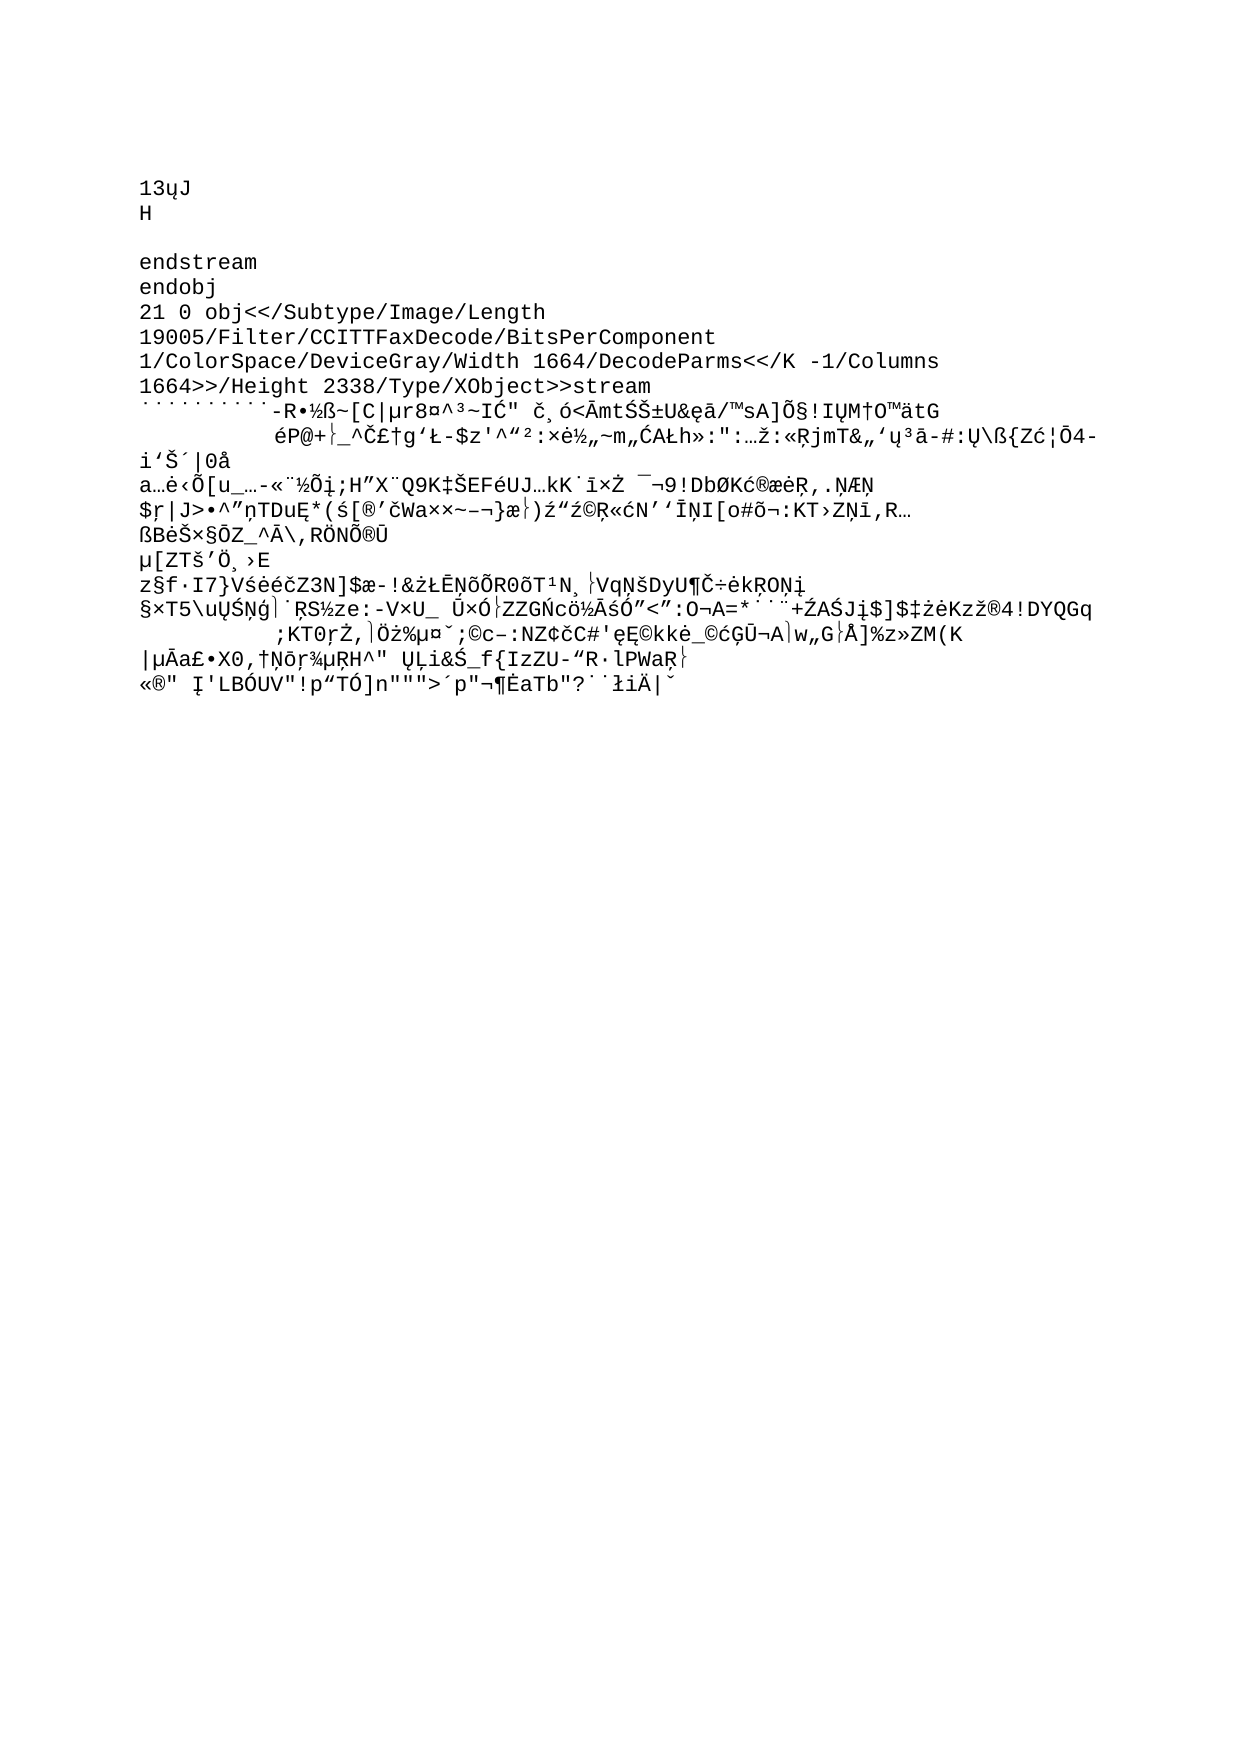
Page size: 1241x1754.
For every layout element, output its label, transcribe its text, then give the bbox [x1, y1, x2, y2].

text µ[ZTš’Ö¸›E z§f·I7}VśėéčZ3N]$æ‑!&żŁĒŅõÕR0õT¹N¸VqŅšDyU¶Č÷ėkŖOŅį §×T5\uŲŚŅģ˙ŖS½ze:-V×U_ Ū×ÓZZGŃcö½ĀśÓ”<”:­O¬A=*˙˙¨+ŹAŚJį$]$‡żėKzž®4!DYQGq ;KT0ŗŻ,Öż%µ¤ˇ;©c–:NZ¢čC#'ęĘ©kkė_©ćĢŪ¬Aw„GÅ]%z»ZM(K [139, 549, 1101, 648]
text a…ė‹Õ[u_…‑«¨½Õį;H”X¨Q9K‡ŠEFéUJ…kK˙ī×Ż ¯¬9!DbØKć®æėŖ‚.ŅÆŅ $ŗ|J>•^”ņTDuĘ*(ś[®’čWa××~–¬}æ)ź“ź©Ŗ«ćN’‘ĪŅI[o#õ¬:KT›ZŅī‚R…ßBėŠ×§ŌZ_^Ā\,RÖNÕ®Ū [139, 475, 1101, 549]
text H [139, 202, 1101, 227]
text «®" Į'LBÓU­V"!p“TÓ]n""">´p"¬¶ĖaTb"?˙˙łiÄ|ˇ [139, 673, 1101, 698]
text |µĀa£•X0‚†Ņōŗ¾µŖH^" ŲĻi&Ś_f{IzZU-“R·lPWaŖ [139, 648, 1101, 673]
text endstream endobj 21 0 obj<</Subtype/Image/Length 19005/Filter/CCITTFaxDecode/BitsPerComponent 1/ColorSpace/DeviceGray/Width 1664/DecodeParms<</K -1/Columns 1664>>/Height 2338/Type/XObject>>stream [139, 252, 1101, 400]
text ˙˙˙˙˙˙˙˙˙˙-R•½ß~[C|µr8¤^³~IĆ" č¸ó<ĀmtŚŠ±U&ęā/™sA]Õ§!IŲM†O™ätG éP@+_^Č£†g‘Ł‑$z'^“²:×ė½„~m„ĆAŁh»:":…ž:«ŖjmT&„‘ų³ā‑#:Ų\ß{Zć¦Ō4‑i‘Š´|0å [139, 400, 1101, 475]
text 1ųJ [139, 177, 1101, 202]
